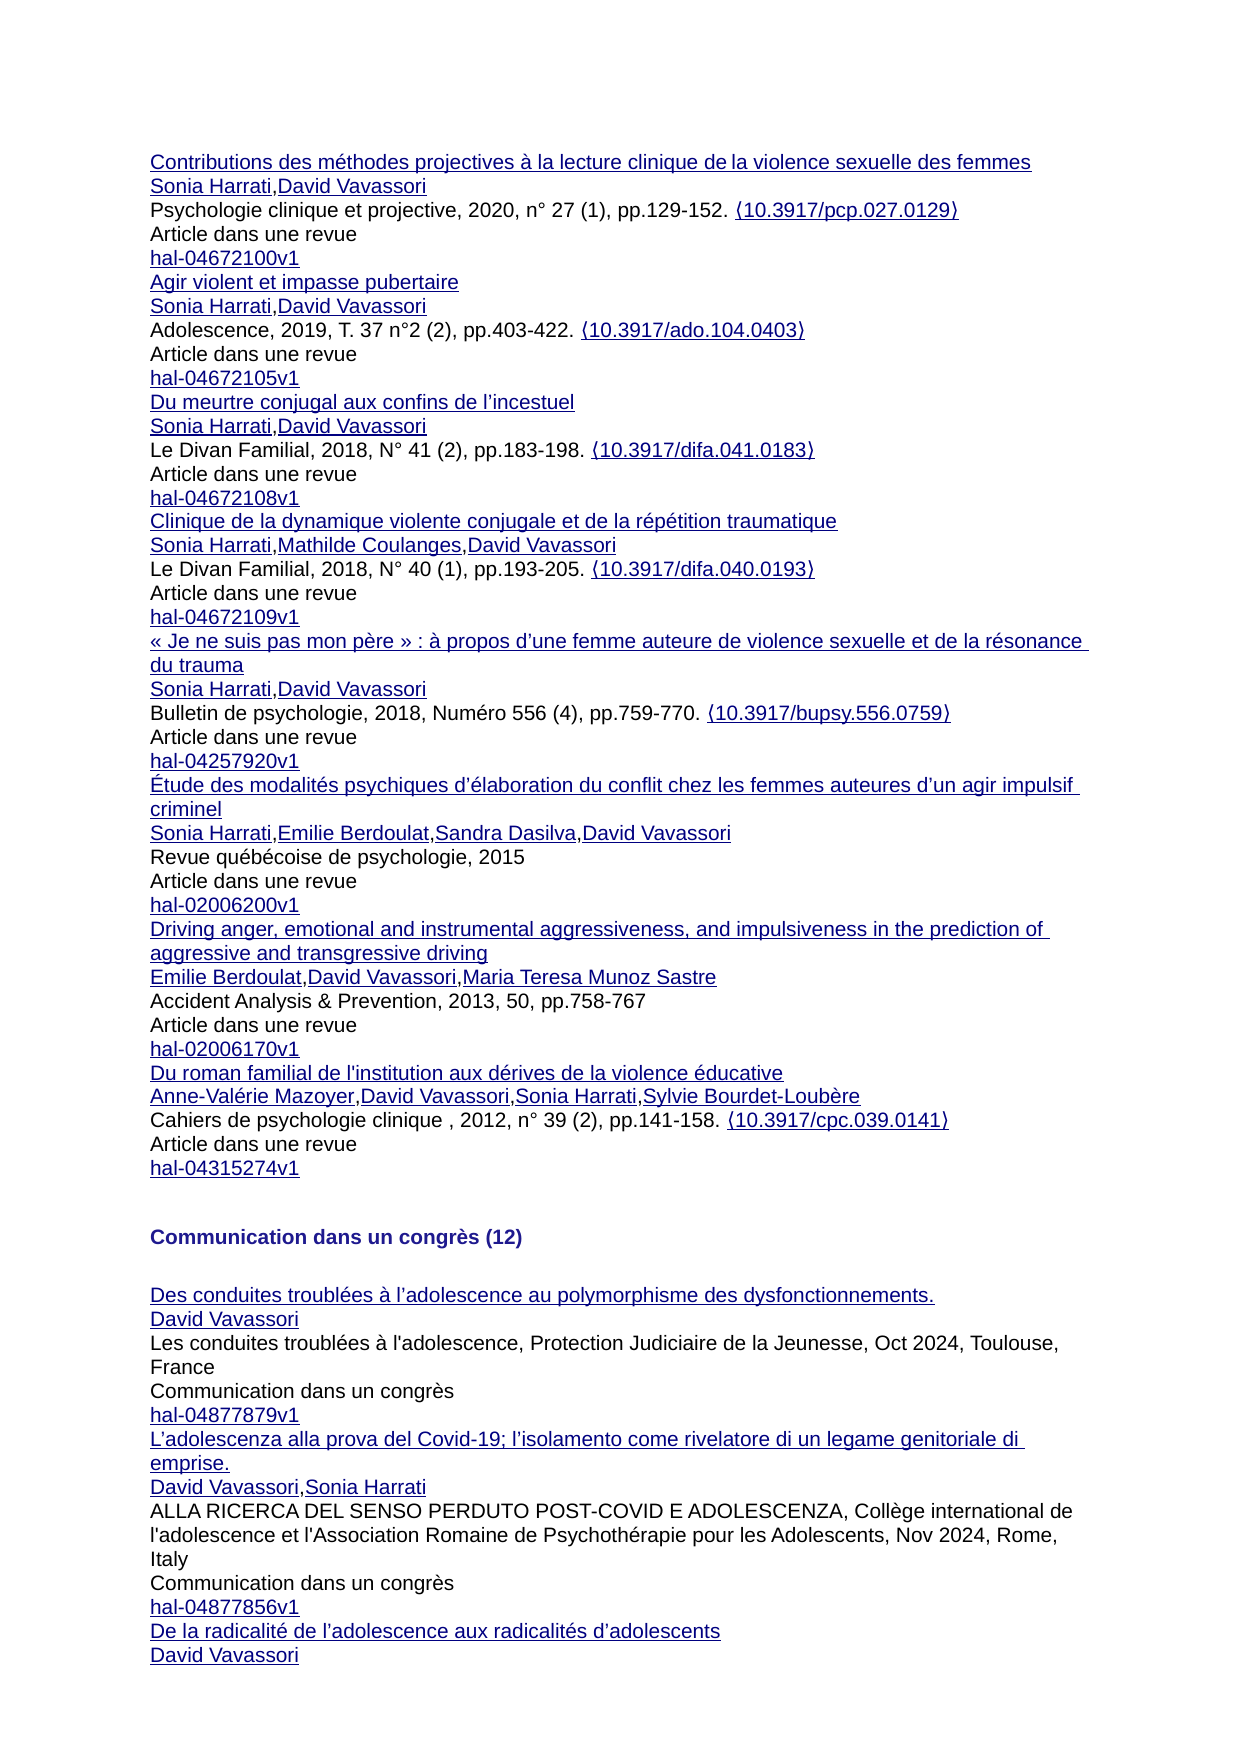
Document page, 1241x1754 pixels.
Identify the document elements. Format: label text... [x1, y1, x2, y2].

table_cell Driving anger, emotional and instrumental aggressiveness, and impulsiveness in the prediction of aggressive and transgressive driving Emilie Berdoulat,David Vavassori,Maria Teresa Munoz Sastre Accident Analysis & Prevention, 2013, 50, pp.758-767 Article dans une revue hal-02006170v1 [150, 917, 1090, 1060]
table_cell Contributions des méthodes projectives à la lecture clinique de la violence sexuelle des femmes Sonia Harrati,David Vavassori Psychologie clinique et projective, 2020, n° 27 (1), pp.129-152. ⟨10.3917/pcp.027.0129⟩ Article dans une revue hal-04672100v1 [150, 150, 1090, 270]
subtitle Communication dans un congrès (12) [150, 1225, 1090, 1249]
table_cell Du roman familial de l'institution aux dérives de la violence éducative Anne-Valérie Mazoyer,David Vavassori,Sonia Harrati,Sylvie Bourdet-Loubère Cahiers de psychologie clinique , 2012, n° 39 (2), pp.141-158. ⟨10.3917/cpc.039.0141⟩ Article dans une revue hal-04315274v1 [150, 1060, 1090, 1180]
table_cell L’adolescenza alla prova del Covid-19; l’isolamento come rivelatore di un legame genitoriale di emprise. David Vavassori,Sonia Harrati ALLA RICERCA DEL SENSO PERDUTO POST-COVID E ADOLESCENZA, Collège international de l'adolescence et l'Association Romaine de Psychothérapie pour les Adolescents, Nov 2024, Rome, Italy Communication dans un congrès hal-04877856v1 [150, 1427, 1090, 1619]
table_cell De la radicalité de l’adolescence aux radicalités d’adolescents David Vavassori [150, 1619, 1090, 1667]
table_cell « Je ne suis pas mon père » : à propos d’une femme auteure de violence sexuelle et de la résonance du trauma Sonia Harrati,David Vavassori Bulletin de psychologie, 2018, Numéro 556 (4), pp.759-770. ⟨10.3917/bupsy.556.0759⟩ Article dans une revue hal-04257920v1 [150, 629, 1090, 773]
table_cell Du meurtre conjugal aux confins de l’incestuel Sonia Harrati,David Vavassori Le Divan Familial, 2018, N° 41 (2), pp.183-198. ⟨10.3917/difa.041.0183⟩ Article dans une revue hal-04672108v1 [150, 390, 1090, 509]
table_cell Étude des modalités psychiques d’élaboration du conflit chez les femmes auteures d’un agir impulsif criminel Sonia Harrati,Emilie Berdoulat,Sandra Dasilva,David Vavassori Revue québécoise de psychologie, 2015 Article dans une revue hal-02006200v1 [150, 773, 1090, 917]
table_header Des conduites troublées à l’adolescence au polymorphisme des dysfonctionnements. David Vavassori Les conduites troublées à l'adolescence, Protection Judiciaire de la Jeunesse, Oct 2024, Toulouse, France Communication dans un congrès hal-04877879v1 [150, 1283, 1090, 1427]
table_cell Clinique de la dynamique violente conjugale et de la répétition traumatique Sonia Harrati,Mathilde Coulanges,David Vavassori Le Divan Familial, 2018, N° 40 (1), pp.193-205. ⟨10.3917/difa.040.0193⟩ Article dans une revue hal-04672109v1 [150, 509, 1090, 629]
table_cell Agir violent et impasse pubertaire Sonia Harrati,David Vavassori Adolescence, 2019, T. 37 n°2 (2), pp.403-422. ⟨10.3917/ado.104.0403⟩ Article dans une revue hal-04672105v1 [150, 270, 1090, 389]
